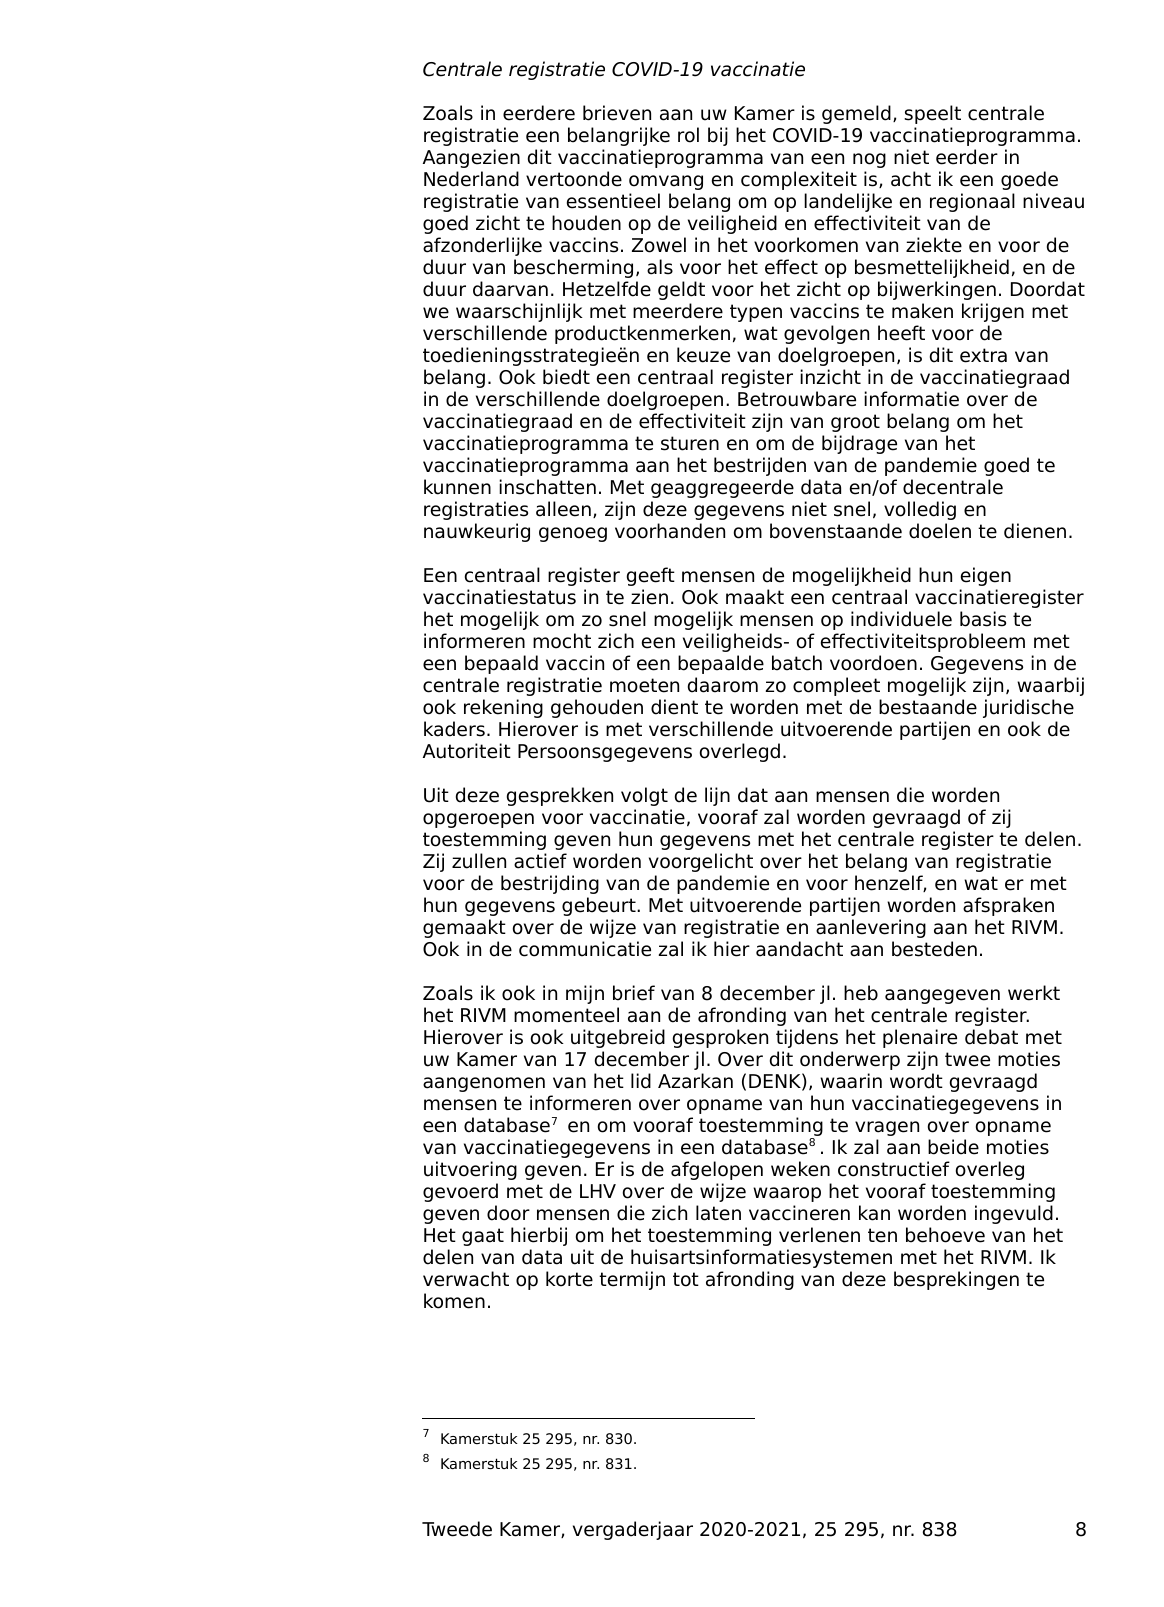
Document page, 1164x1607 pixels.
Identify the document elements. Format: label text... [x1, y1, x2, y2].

text Zoals in eerdere brieven aan uw Kamer is gemeld, speelt centrale registratie een belangrijke rol bij het COVID-19 vaccinatieprogramma. Aangezien dit vaccinatieprogramma van een nog niet eerder in Nederland vertoonde omvang en complexiteit is, acht ik een goede registratie van essentieel belang om op landelijke en regionaal niveau goed zicht te houden op de veiligheid en effectiviteit van de afzonderlijke vaccins. Zowel in het voorkomen van ziekte en voor de duur van bescherming, als voor het effect op besmettelijkheid, en de duur daarvan. Hetzelfde geldt voor het zicht op bijwerkingen. Doordat we waarschijnlijk met meerdere typen vaccins te maken krijgen met verschillende productkenmerken, wat gevolgen heeft voor de toedieningsstrategieën en keuze van doelgroepen, is dit extra van belang. Ook biedt een centraal register inzicht in de vaccinatiegraad in de verschillende doelgroepen. Betrouwbare informatie over de vaccinatiegraad en de effectiviteit zijn van groot belang om het vaccinatieprogramma te sturen en om de bijdrage van het vaccinatieprogramma aan het bestrijden van de pandemie goed te kunnen inschatten. Met geaggregeerde data en/of decentrale registraties alleen, zijn deze gegevens niet snel, volledig en nauwkeurig genoeg voorhanden om bovenstaande doelen te dienen. [422, 103, 1087, 543]
text Uit deze gesprekken volgt de lijn dat aan mensen die worden opgeroepen voor vaccinatie, vooraf zal worden gevraagd of zij toestemming geven hun gegevens met het centrale register te delen. Zij zullen actief worden voorgelicht over het belang van registratie voor de bestrijding van de pandemie en voor henzelf, en wat er met hun gegevens gebeurt. Met uitvoerende partijen worden afspraken gemaakt over de wijze van registratie en aanlevering aan het RIVM. Ook in de communicatie zal ik hier aandacht aan besteden. [422, 785, 1087, 961]
text Zoals ik ook in mijn brief van 8 december jl. heb aangegeven werkt het RIVM momenteel aan de afronding van het centrale register. Hierover is ook uitgebreid gesproken tijdens het plenaire debat met uw Kamer van 17 december jl. Over dit onderwerp zijn twee moties aangenomen van het lid Azarkan (DENK), waarin wordt gevraagd mensen te informeren over opname van hun vaccinatiegegevens in een database en om vooraf toestemming te vragen over opname van vaccinatiegegevens in een database. Ik zal aan beide moties uitvoering geven. Er is de afgelopen weken constructief overleg gevoerd met de LHV over de wijze waarop het vooraf toestemming geven door mensen die zich laten vaccineren kan worden ingevuld. Het gaat hierbij om het toestemming verlenen ten behoeve van het delen van data uit de huisartsinformatiesystemen met het RIVM. Ik verwacht op korte termijn tot afronding van deze besprekingen te komen. [422, 983, 1087, 1313]
text Kamerstuk 25 295, nr. 831. [422, 1452, 1087, 1474]
subtitle Centrale registratie COVID-19 vaccinatie [422, 59, 1087, 81]
text Kamerstuk 25 295, nr. 830. [422, 1427, 1087, 1449]
text Een centraal register geeft mensen de mogelijkheid hun eigen vaccinatiestatus in te zien. Ook maakt een centraal vaccinatieregister het mogelijk om zo snel mogelijk mensen op individuele basis te informeren mocht zich een veiligheids- of effectiviteitsprobleem met een bepaald vaccin of een bepaalde batch voordoen. Gegevens in de centrale registratie moeten daarom zo compleet mogelijk zijn, waarbij ook rekening gehouden dient te worden met de bestaande juridische kaders. Hierover is met verschillende uitvoerende partijen en ook de Autoriteit Persoonsgegevens overlegd. [422, 565, 1087, 763]
